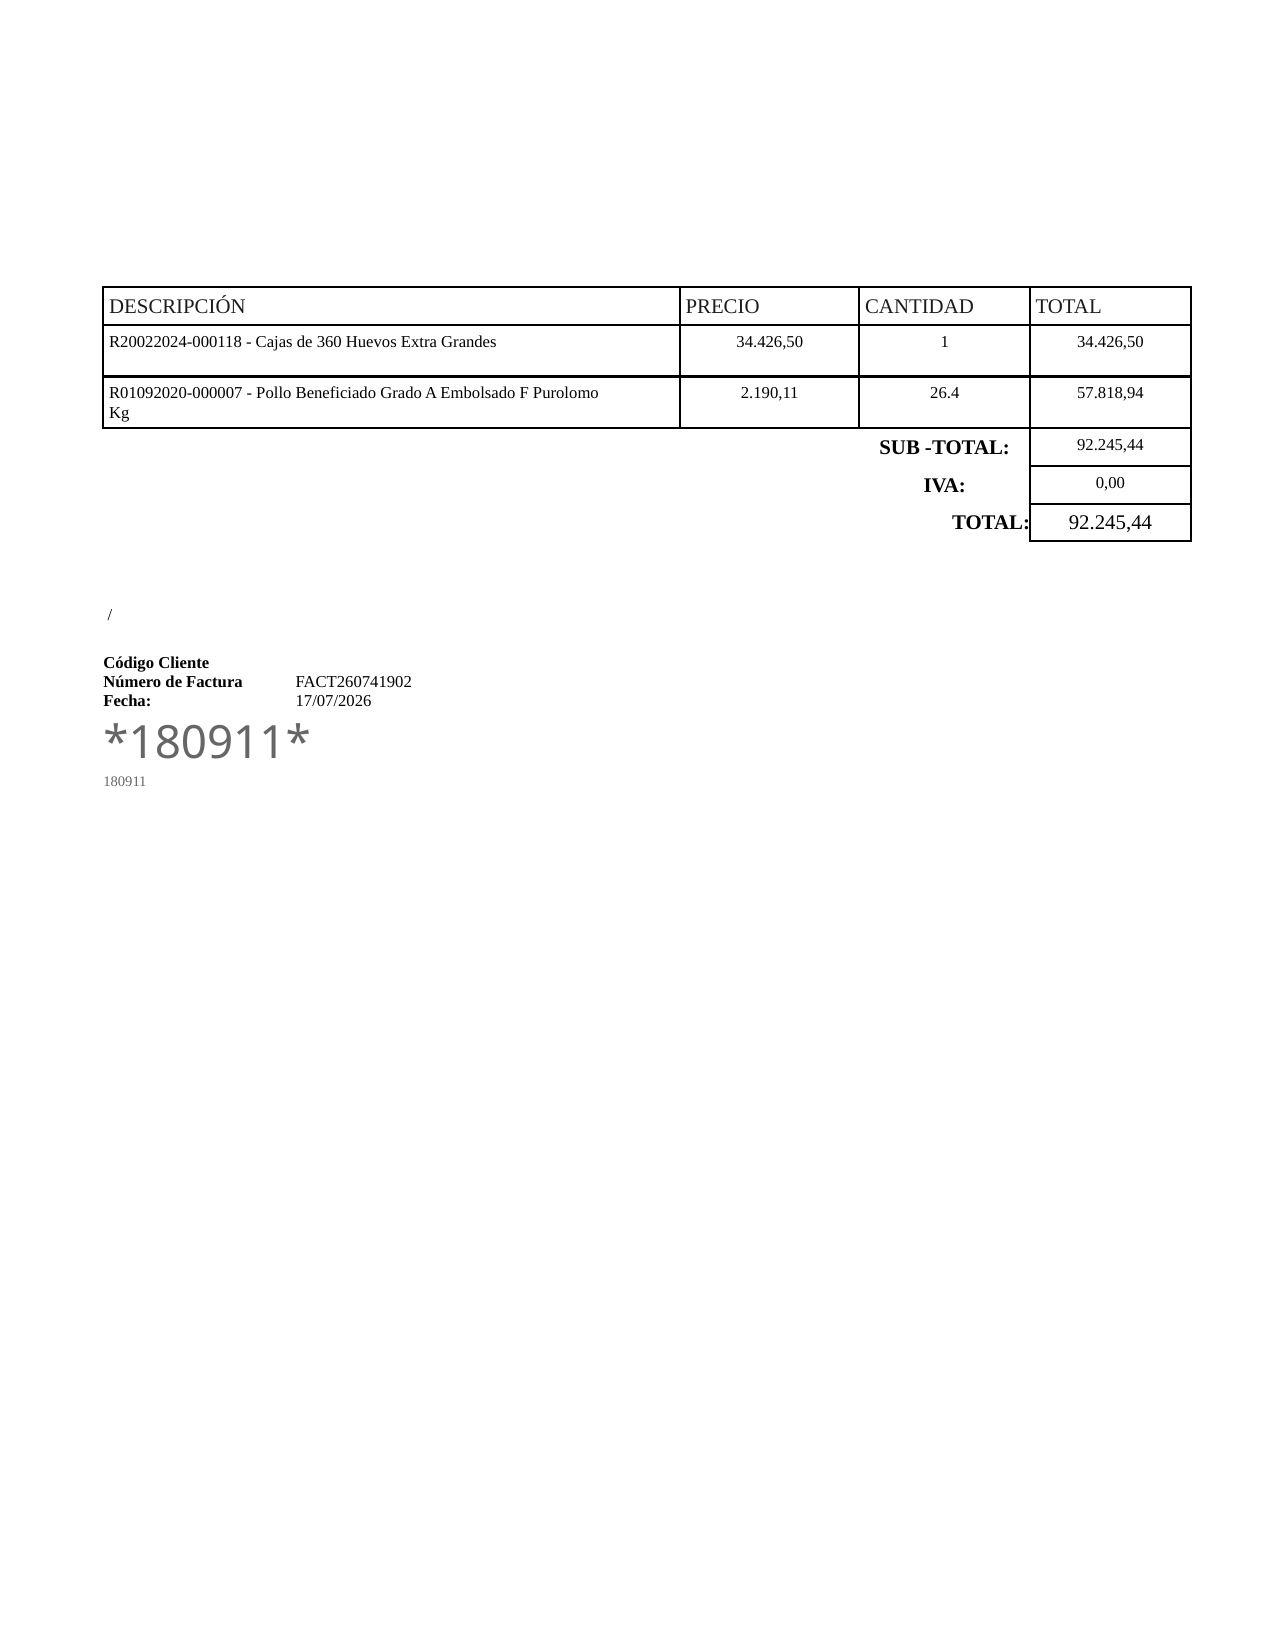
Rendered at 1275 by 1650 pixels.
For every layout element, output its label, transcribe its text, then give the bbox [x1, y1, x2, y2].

table_cell SUB -TOTAL: [859, 429, 1029, 465]
table_cell 1 [860, 326, 1029, 375]
table_header PRECIO [681, 288, 858, 323]
table_cell R01092020-000007 - Pollo Beneficiado Grado A Embolsado F Purolomo Kg [104, 378, 679, 427]
text *180911* [103, 710, 1137, 772]
table_header TOTAL [1031, 288, 1190, 323]
table_cell [103, 429, 859, 540]
table_cell R20022024-000118 - Cajas de 360 Huevos Extra Grandes [104, 326, 679, 375]
table_cell 34.426,50 [681, 326, 858, 375]
table_cell IVA: [859, 465, 1029, 502]
table_cell 2.190,11 [681, 378, 858, 427]
table_cell [103, 566, 858, 585]
table_cell 17/07/2026 [295, 691, 517, 710]
table_cell 26.4 [860, 378, 1029, 427]
table_cell [103, 585, 858, 604]
table_cell 92.245,44 [1031, 429, 1190, 465]
table_header [295, 653, 517, 672]
table_cell 92.245,44 [1031, 505, 1190, 540]
table_cell 57.818,94 [1031, 378, 1190, 427]
table_header [103, 542, 858, 566]
table_cell Número de Factura [103, 672, 295, 691]
table_cell / [103, 605, 858, 624]
table_cell 34.426,50 [1031, 326, 1190, 375]
table_cell Fecha: [103, 691, 295, 710]
text 180911 [103, 772, 1137, 789]
table_cell 0,00 [1031, 467, 1190, 502]
table_cell TOTAL: [859, 503, 1029, 540]
table_header Código Cliente [103, 653, 295, 672]
table_cell FACT260741902 [295, 672, 517, 691]
table_header DESCRIPCIÓN [104, 288, 679, 323]
table_header CANTIDAD [860, 288, 1029, 323]
